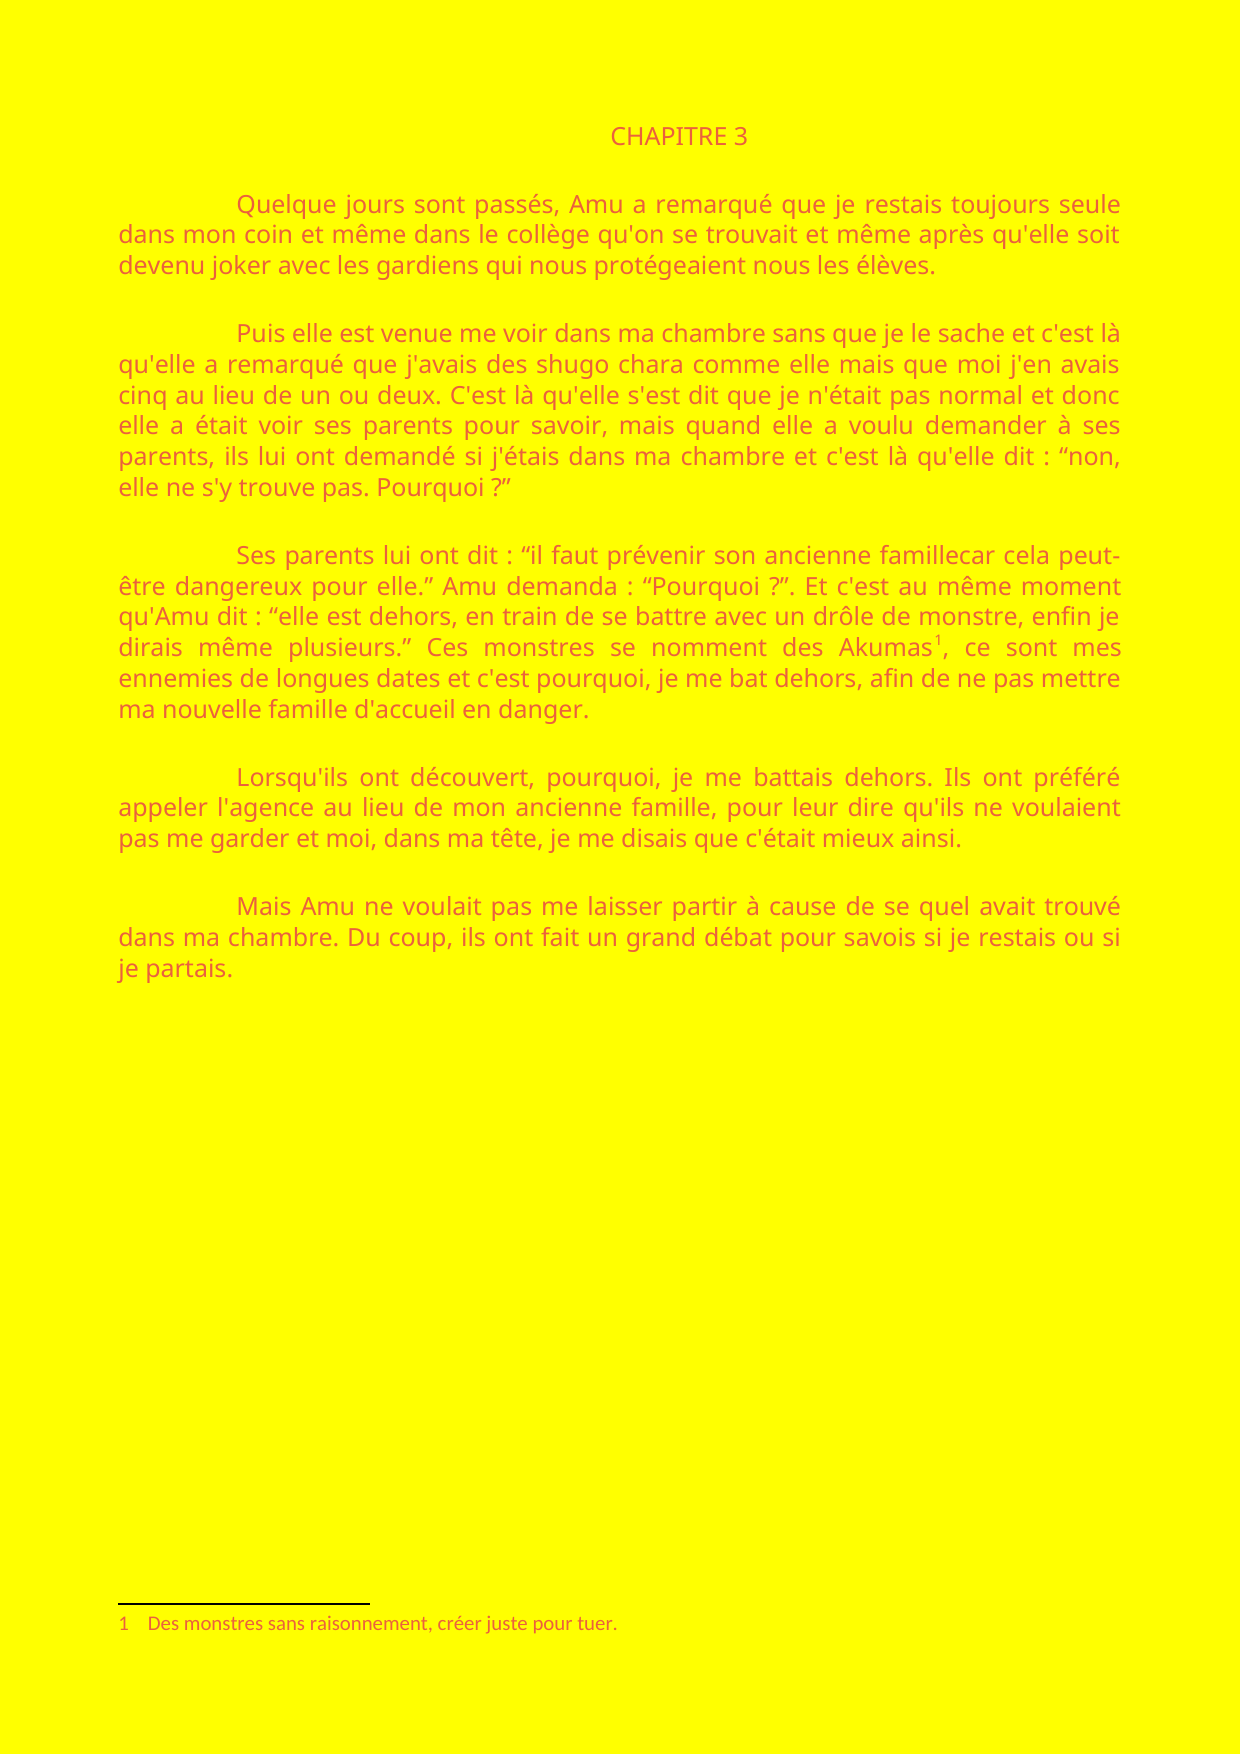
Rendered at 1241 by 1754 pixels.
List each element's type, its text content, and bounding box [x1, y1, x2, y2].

text Mais Amu ne voulait pas me laisser partir à cause de se quel avait trouvé dans ma chambre. Du coup, ils ont fait un grand débat pour savois si je restais ou si je partais. [118, 889, 1122, 984]
text Quelque jours sont passés, Amu a remarqué que je restais toujours seule dans mon coin et même dans le collège qu'on se trouvait et même après qu'elle soit devenu joker avec les gardiens qui nous protégeaient nous les élèves. [118, 186, 1122, 282]
text Des monstres sans raisonnement, créer juste pour tuer. [118, 1610, 1122, 1636]
text Puis elle est venue me voir dans ma chambre sans que je le sache et c'est là qu'elle a remarqué que j'avais des shugo chara comme elle mais que moi j'en avais cinq au lieu de un ou deux. C'est là qu'elle s'est dit que je n'était pas normal et donc elle a était voir ses parents pour savoir, mais quand elle a voulu demander à ses parents, ils lui ont demandé si j'étais dans ma chambre et c'est là qu'elle dit : “non, elle ne s'y trouve pas. Pourquoi ?” [118, 316, 1122, 503]
text Ses parents lui ont dit : “il faut prévenir son ancienne famillecar cela peut-être dangereux pour elle.” Amu demanda : “Pourquoi ?”. Et c'est au même moment qu'Amu dit : “elle est dehors, en train de se battre avec un drôle de monstre, enfin je dirais même plusieurs.” Ces monstres se nomment des Akumas, ce sont mes ennemies de longues dates et c'est pourquoi, je me bat dehors, afin de ne pas mettre ma nouvelle famille d'accueil en danger. [118, 538, 1122, 725]
text Lorsqu'ils ont découvert, pourquoi, je me battais dehors. Ils ont préféré appeler l'agence au lieu de mon ancienne famille, pour leur dire qu'ils ne voulaient pas me garder et moi, dans ma tête, je me disais que c'était mieux ainsi. [118, 759, 1122, 855]
text CHAPITRE 3 [118, 118, 1122, 152]
